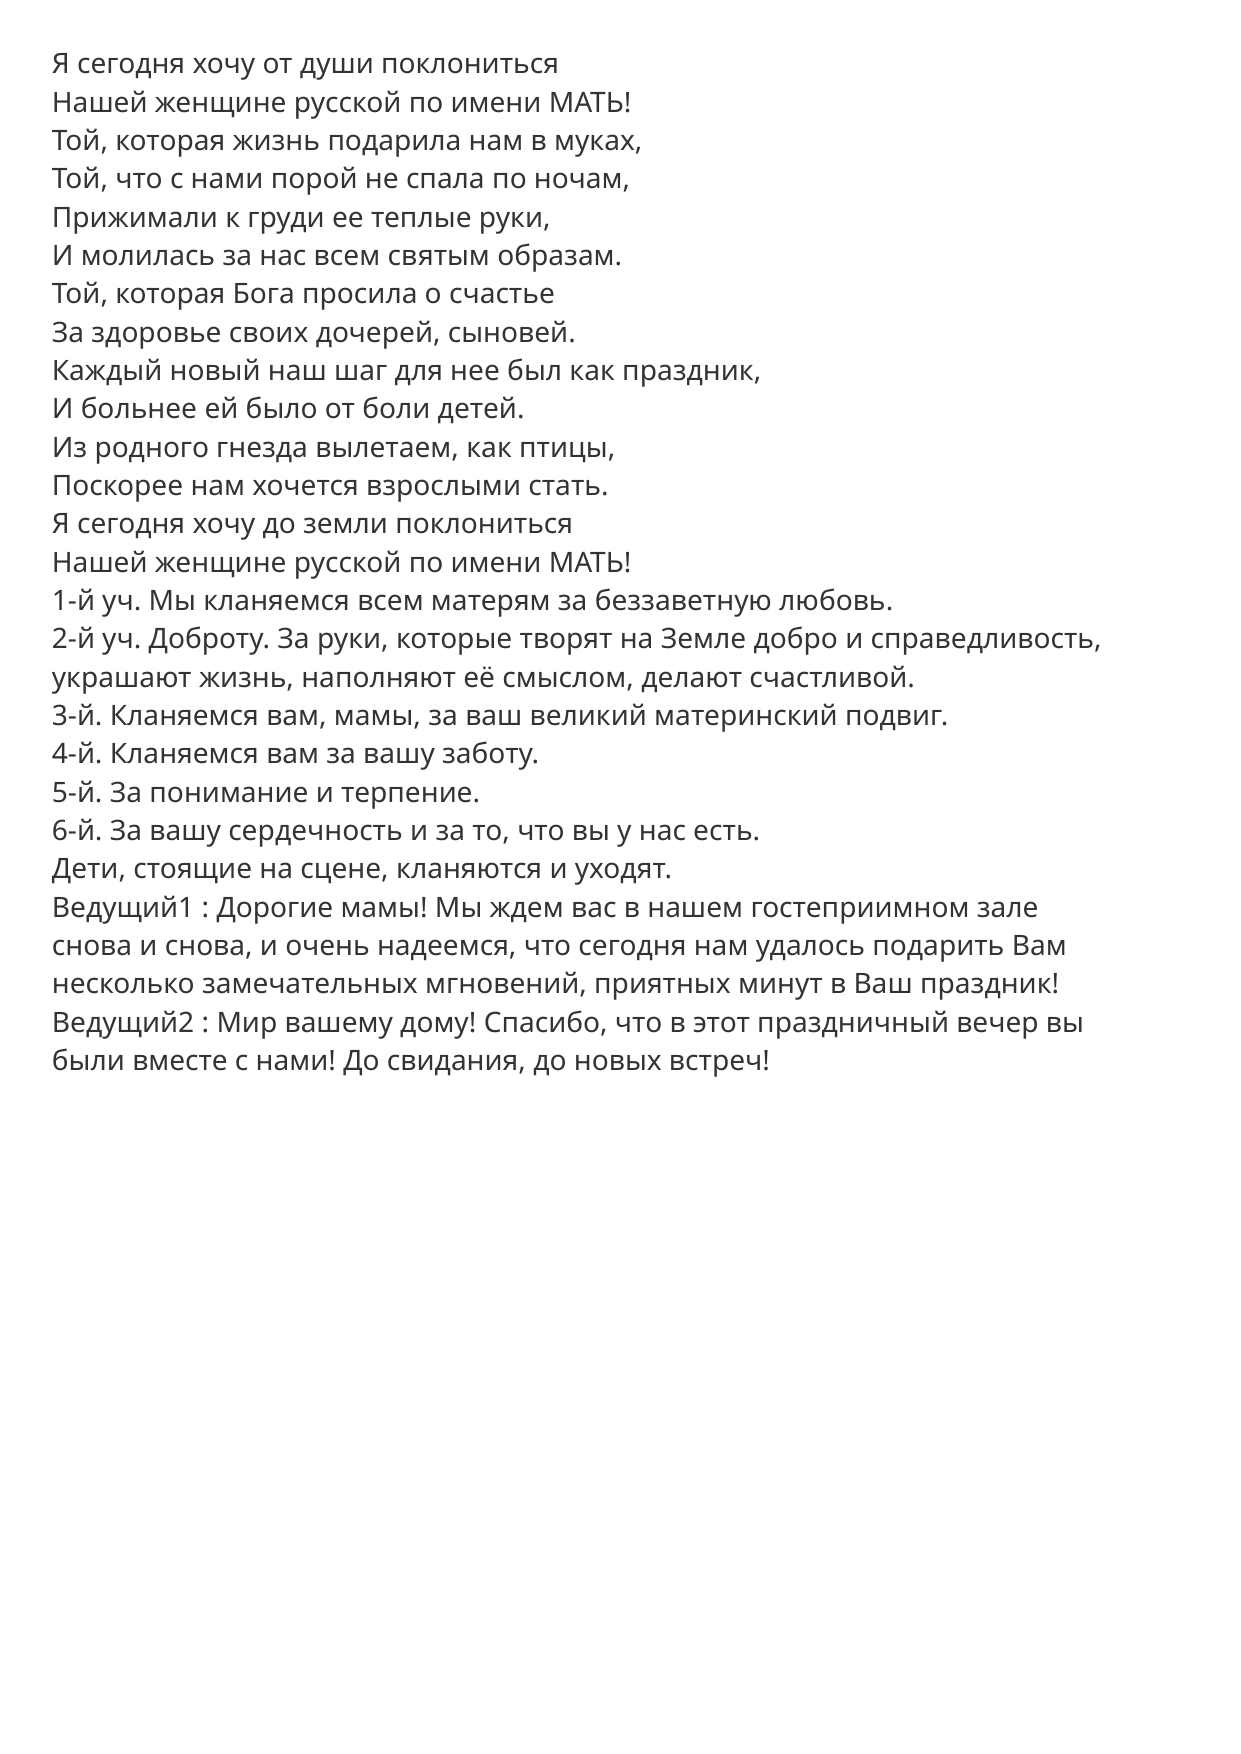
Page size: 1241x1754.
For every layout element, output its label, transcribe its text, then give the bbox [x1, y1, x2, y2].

text Я сегодня хочу от души поклониться Нашей женщине русской по имени МАТЬ! Той, которая жизнь подарила нам в муках, Той, что с нами порой не спала по ночам, Прижимали к груди ее теплые руки, И молилась за нас всем святым образам. Той, которая Бога просила о счастье За здоровье своих дочерей, сыновей. Каждый новый наш шаг для нее был как праздник, И больнее ей было от боли детей. Из родного гнезда вылетаем, как птицы, Поскорее нам хочется взрослыми стать. Я сегодня хочу до земли поклониться Нашей женщине русской по имени МАТЬ! 1-й уч. Мы кланяемся всем матерям за беззаветную любовь. 2-й уч. Доброту. За руки, которые творят на Земле добро и справедливость, украшают жизнь, наполняют её смыслом, делают счастливой. 3-й. Кланяемся вам, мамы, за ваш великий материнский подвиг. 4-й. Кланяемся вам за вашу заботу. 5-й. За понимание и терпение. 6-й. За вашу сердечность и за то, что вы у нас есть. Дети, стоящие на сцене, кланяются и уходят. Ведущий1 : Дорогие мамы! Мы ждем вас в нашем гостеприимном зале снова и снова, и очень надеемся, что сегодня нам удалось подарить Вам несколько замечательных мгновений, приятных минут в Ваш праздник! Ведущий2 : Мир вашему дому! Спасибо, что в этот праздничный вечер вы были вместе с нами! До свидания, до новых встреч! [52, 44, 1123, 1079]
